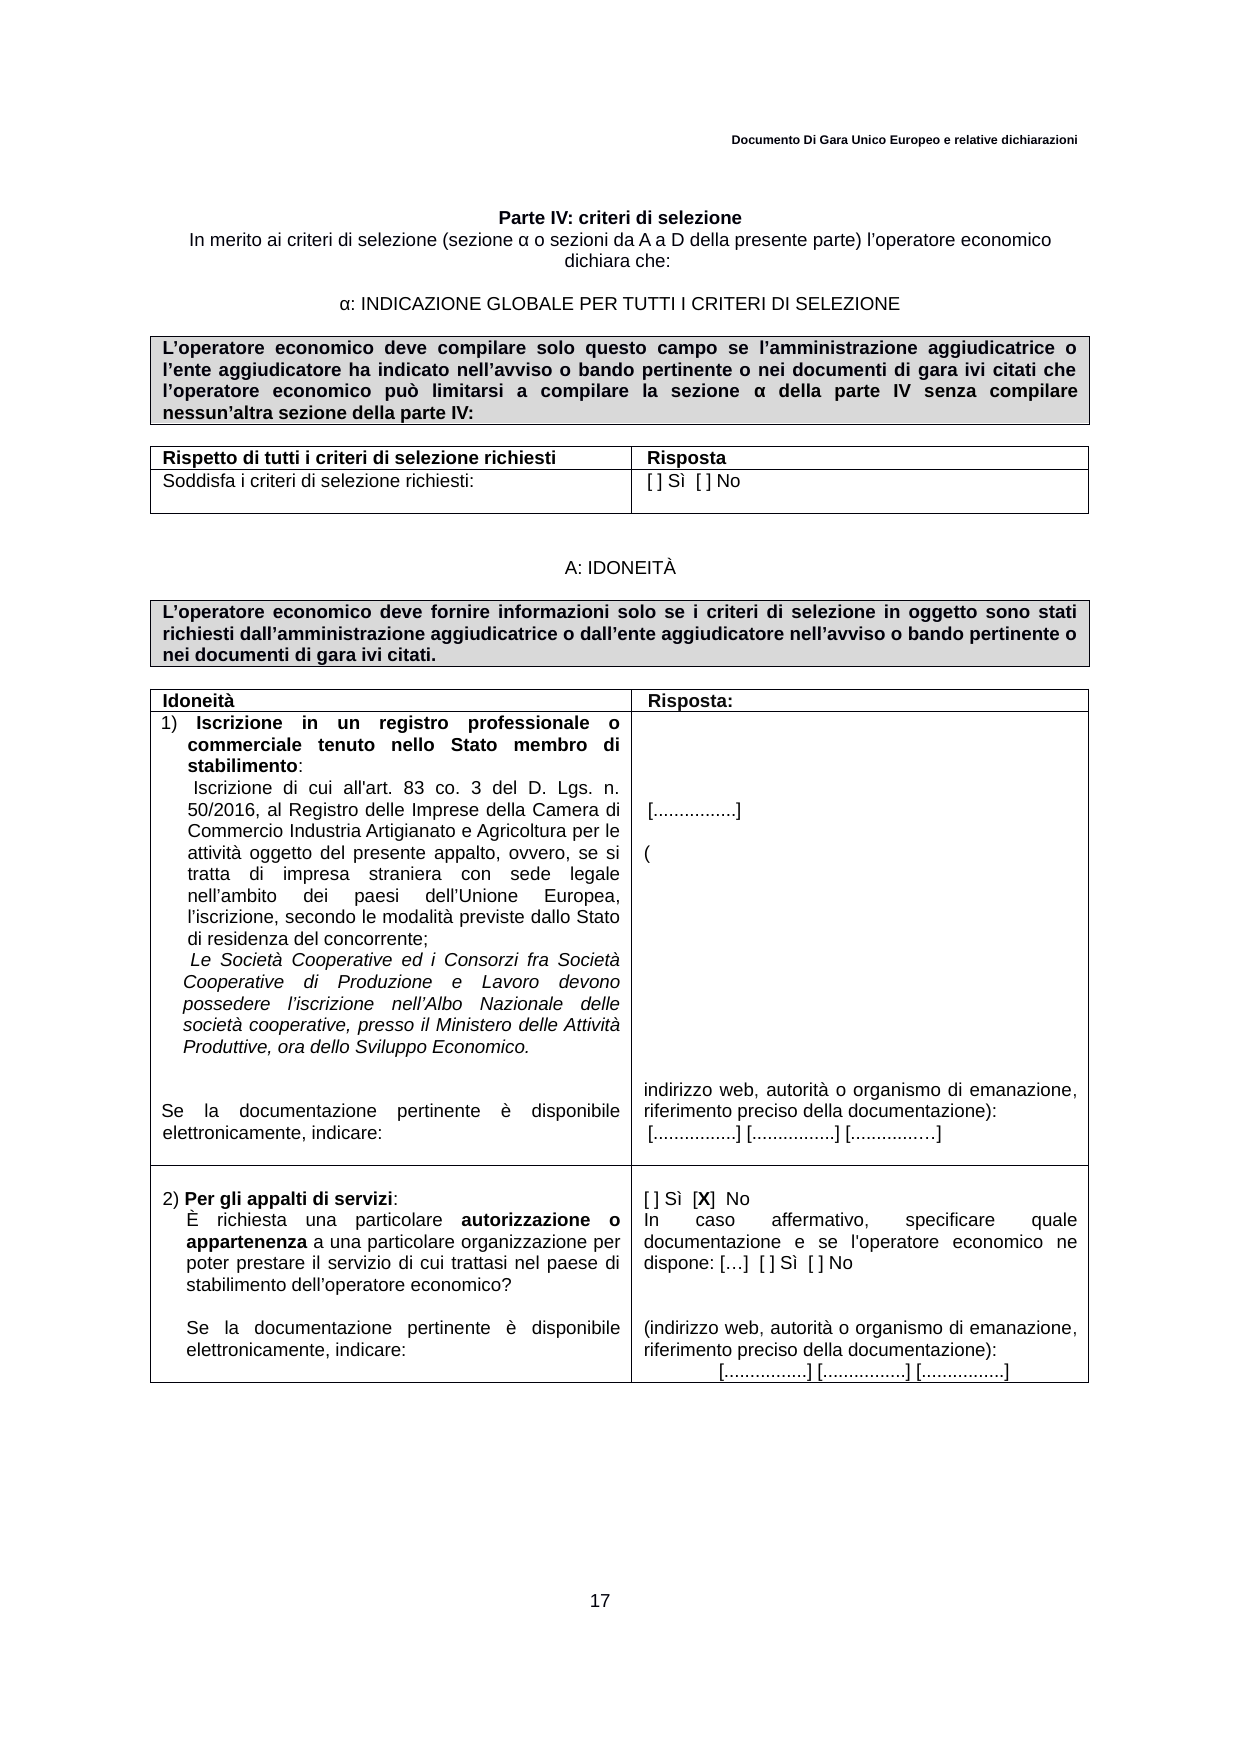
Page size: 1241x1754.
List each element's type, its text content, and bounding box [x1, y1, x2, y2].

table_cell 1) Iscrizione in un registro professionale o commerciale tenuto nello Stato membro di stabilimento: Iscrizione di cui all'art. 83 co. 3 del D. Lgs. n. 50/2016, al Registro delle Imprese della Camera di Commercio Industria Artigianato e Agricoltura per le attività oggetto del presente appalto, ovvero, se si tratta di impresa straniera con sede legale nell’ambito dei paesi dell’Unione Europea, l’iscrizione, secondo le modalità previste dallo Stato di residenza del concorrente; Le Società Cooperative ed i Consorzi fra Società Cooperative di Produzione e Lavoro devono possedere l’iscrizione nell’Albo Nazionale delle società cooperative, presso il Ministero delle Attività Produttive, ora dello Sviluppo Economico. Se la documentazione pertinente è disponibile elettronicamente, indicare: [151, 712, 631, 1165]
text A: IDONEITÀ [162, 557, 1078, 578]
text In merito ai criteri di selezione (sezione α o sezioni da A a D della presente parte) l’operatore economico dichiara che: [162, 228, 1078, 271]
table_cell Soddisfa i criteri di selezione richiesti: [151, 470, 631, 513]
text α: INDICAZIONE GLOBALE PER TUTTI I CRITERI DI SELEZIONE [162, 293, 1078, 314]
table_cell [ ] Sì [X] No In caso affermativo, specificare quale documentazione e se l'operatore economico ne dispone: […] [ ] Sì [ ] No (indirizzo web, autorità o organismo di emanazione, riferimento preciso della documentazione): [................] [................] [................] [632, 1166, 1088, 1382]
table_header Risposta [632, 447, 1088, 469]
table_header L’operatore economico deve compilare solo questo campo se l’amministrazione aggiudicatrice o l’ente aggiudicatore ha indicato nell’avviso o bando pertinente o nei documenti di gara ivi citati che l’operatore economico può limitarsi a compilare la sezione α della parte IV senza compilare nessun’altra sezione della parte IV: [151, 337, 1089, 423]
table_cell [................] ( indirizzo web, autorità o organismo di emanazione, riferimento preciso della documentazione): [................] [................] [.............…] [632, 712, 1088, 1165]
table_cell [ ] Sì [ ] No [632, 470, 1088, 513]
table_header Risposta: [632, 690, 1088, 711]
table_header Rispetto di tutti i criteri di selezione richiesti [151, 447, 631, 469]
table_header Idoneità [151, 690, 631, 711]
table_cell 2) Per gli appalti di servizi: È richiesta una particolare autorizzazione o appartenenza a una particolare organizzazione per poter prestare il servizio di cui trattasi nel paese di stabilimento dell’operatore economico? Se la documentazione pertinente è disponibile elettronicamente, indicare: [151, 1166, 631, 1382]
text Parte IV: criteri di selezione [162, 207, 1078, 228]
table_header L’operatore economico deve fornire informazioni solo se i criteri di selezione in oggetto sono stati richiesti dall’amministrazione aggiudicatrice o dall’ente aggiudicatore nell’avviso o bando pertinente o nei documenti di gara ivi citati. [151, 601, 1089, 666]
